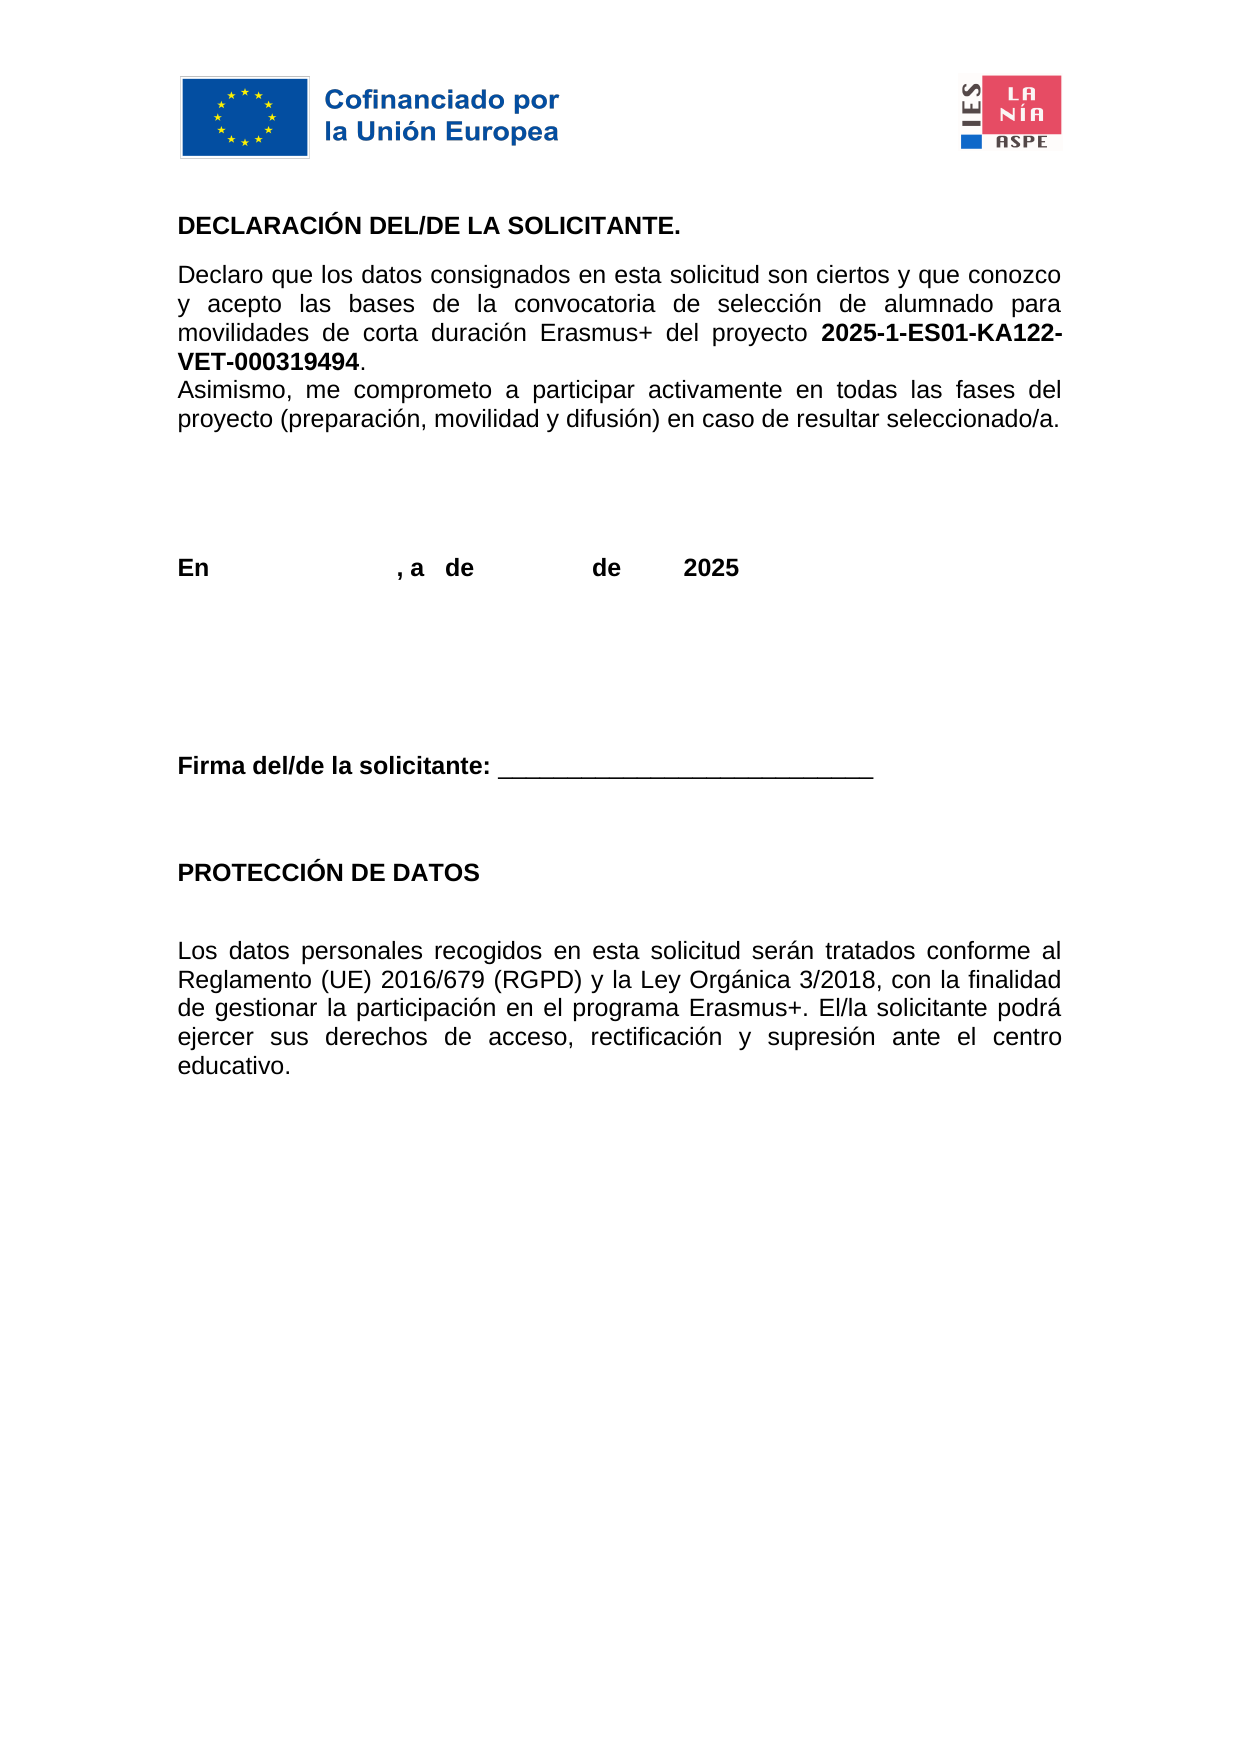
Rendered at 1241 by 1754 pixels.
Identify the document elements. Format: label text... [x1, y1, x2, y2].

text DECLARACIÓN DEL/DE LA SOLICITANTE. [177, 211, 1063, 239]
text Los datos personales recogidos en esta solicitud serán tratados conforme al Reglamento (UE) 2016/679 (RGPD) y la Ley Orgánica 3/2018, con la finalidad de gestionar la participación en el programa Erasmus+. El/la solicitante podrá ejercer sus derechos de acceso, rectificación y supresión ante el centro educativo. [177, 936, 1063, 1079]
text Firma del/de la solicitante: ___________________________ [177, 751, 1063, 780]
text PROTECCIÓN DE DATOS [177, 858, 1063, 915]
picture [958, 73, 1063, 151]
picture [177, 75, 625, 161]
text En , a de de 2025 [177, 553, 1063, 582]
text Declaro que los datos consignados en esta solicitud son ciertos y que conozco y acepto las bases de la convocatoria de selección de alumnado para movilidades de corta duración Erasmus+ del proyecto 2025-1-ES01-KA122-VET-000319494. Asimismo, me comprometo a participar activamente en todas las fases del proyecto (preparación, movilidad y difusión) en caso de resultar seleccionado/a. [177, 260, 1063, 433]
